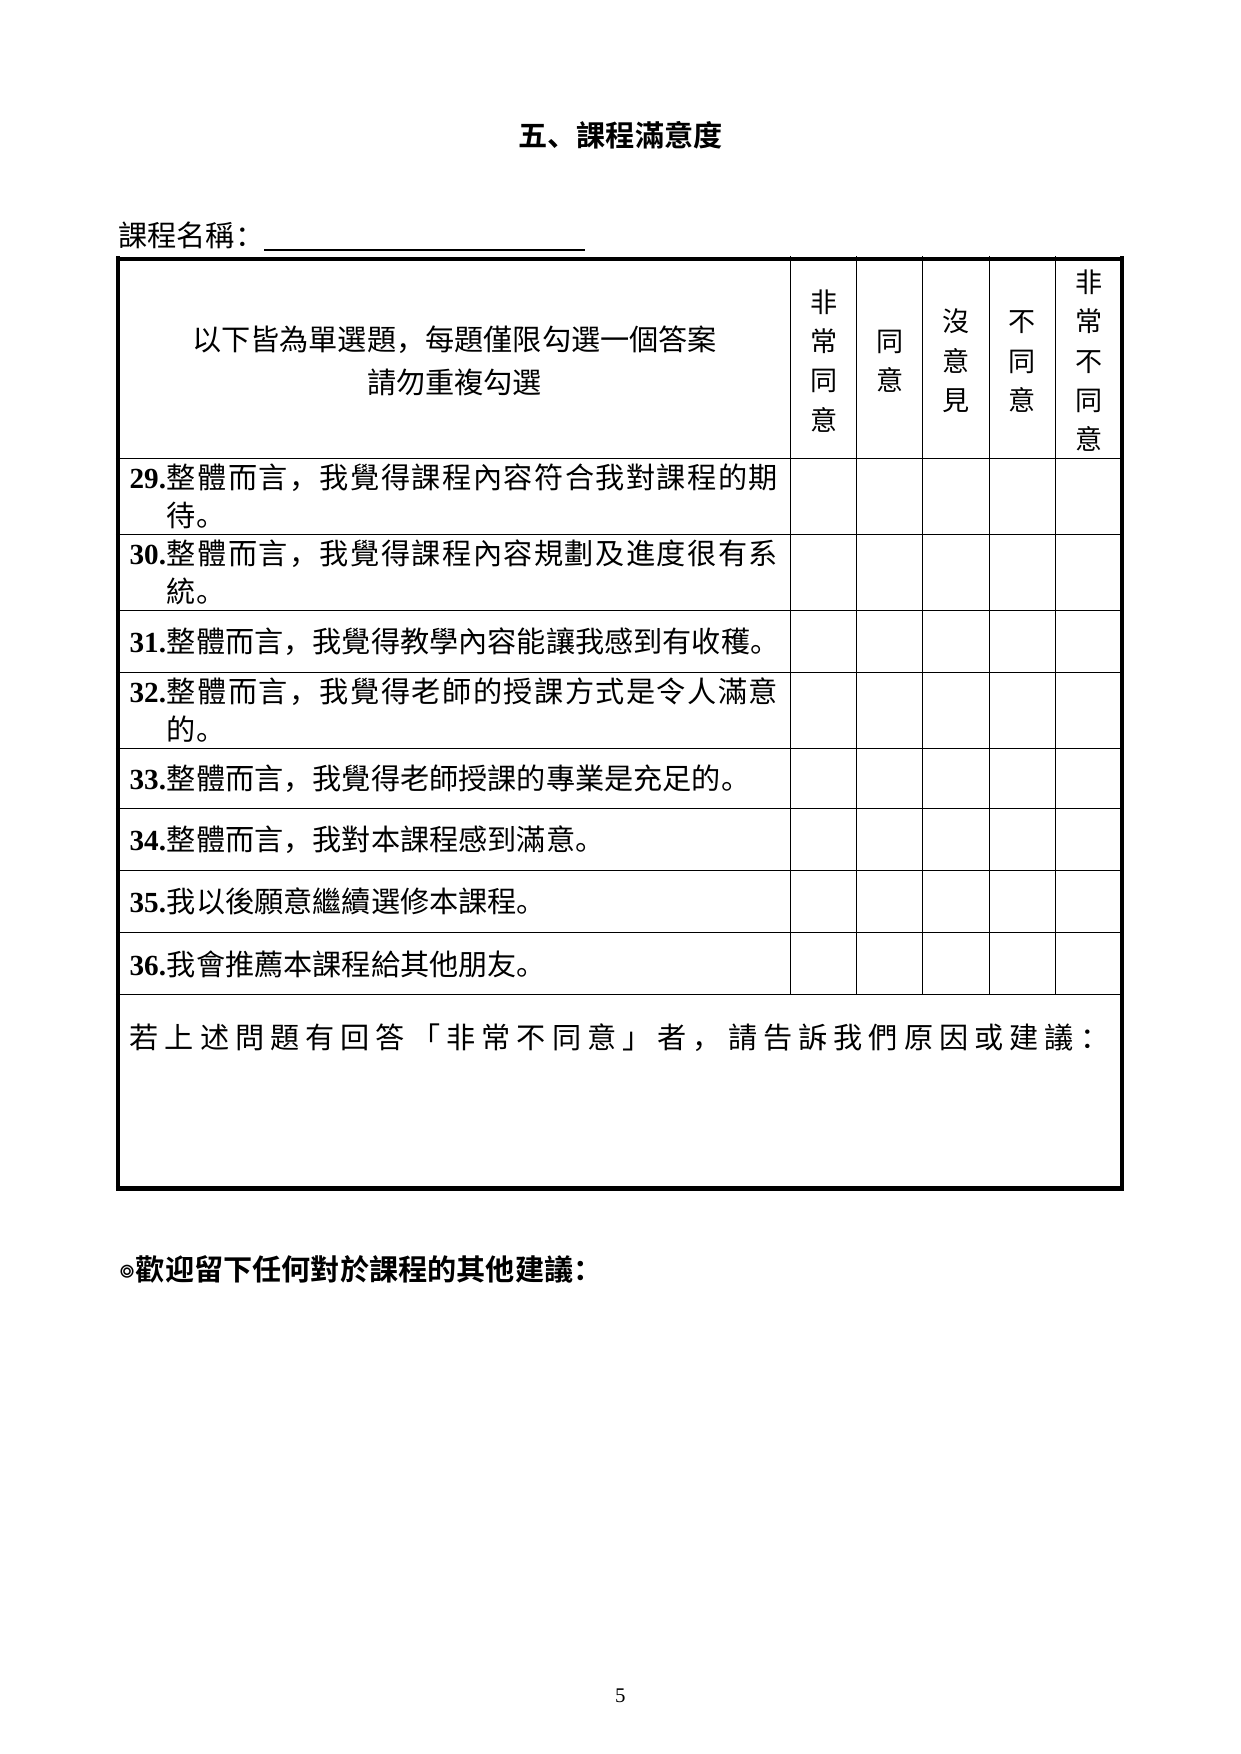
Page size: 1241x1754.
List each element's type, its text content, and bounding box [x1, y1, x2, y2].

table_cell [990, 535, 1055, 609]
table_cell 我以後願意繼續選修本課程。 [120, 871, 790, 932]
table_cell [791, 673, 856, 748]
table_cell 整體而言，我覺得課程內容符合我對課程的期待。 [120, 459, 790, 533]
table_cell [990, 673, 1055, 748]
table_cell [923, 749, 989, 808]
table_cell [1056, 611, 1120, 672]
table_cell [923, 673, 989, 748]
table_cell [791, 809, 856, 870]
table_header 非常同意 [791, 261, 856, 457]
table_cell [857, 535, 922, 609]
table_cell [857, 749, 922, 808]
table_cell [923, 535, 989, 609]
table_cell [1056, 933, 1120, 994]
table_cell [791, 933, 856, 994]
table_cell 若上述問題有回答「非常不同意」者，請告訴我們原因或建議： [120, 995, 1120, 1186]
table_header 非常不同意 [1056, 261, 1120, 457]
table_cell 我會推薦本課程給其他朋友。 [120, 933, 790, 994]
table_cell [1056, 673, 1120, 748]
table_cell [990, 933, 1055, 994]
table_header 沒意見 [923, 261, 989, 457]
table_header 不同意 [990, 261, 1055, 457]
table_cell [923, 933, 989, 994]
table_cell 整體而言，我覺得教學內容能讓我感到有收穫。 [120, 611, 790, 672]
table_cell 整體而言，我覺得老師授課的專業是充足的。 [120, 749, 790, 808]
table_cell [923, 871, 989, 932]
table_cell [857, 673, 922, 748]
text ◎歡迎留下任何對於課程的其他建議： [118, 1241, 1122, 1291]
table_cell [1056, 459, 1120, 533]
table_header 同意 [857, 261, 922, 457]
table_cell [791, 459, 856, 533]
table_cell 整體而言，我覺得老師的授課方式是令人滿意的。 [120, 673, 790, 748]
table_cell [857, 809, 922, 870]
text 課程名稱： [118, 206, 1122, 256]
table_cell [857, 933, 922, 994]
table_cell [791, 871, 856, 932]
table_cell [791, 611, 856, 672]
table_cell [990, 749, 1055, 808]
table_cell [923, 809, 989, 870]
table_cell [857, 459, 922, 533]
table_cell [923, 459, 989, 533]
table_cell [923, 611, 989, 672]
table_cell [1056, 809, 1120, 870]
table_cell [791, 749, 856, 808]
table_cell 整體而言，我對本課程感到滿意。 [120, 809, 790, 870]
table_cell [1056, 749, 1120, 808]
table_cell [791, 535, 856, 609]
table_cell [857, 871, 922, 932]
table_cell [1056, 535, 1120, 609]
table_header 以下皆為單選題，每題僅限勾選一個答案 請勿重複勾選 [120, 261, 790, 457]
table_cell 整體而言，我覺得課程內容規劃及進度很有系統。 [120, 535, 790, 609]
table_cell [990, 611, 1055, 672]
table_cell [1056, 871, 1120, 932]
table_cell [857, 611, 922, 672]
table_cell [990, 871, 1055, 932]
text 五、課程滿意度 [118, 106, 1122, 156]
table_cell [990, 809, 1055, 870]
table_cell [990, 459, 1055, 533]
